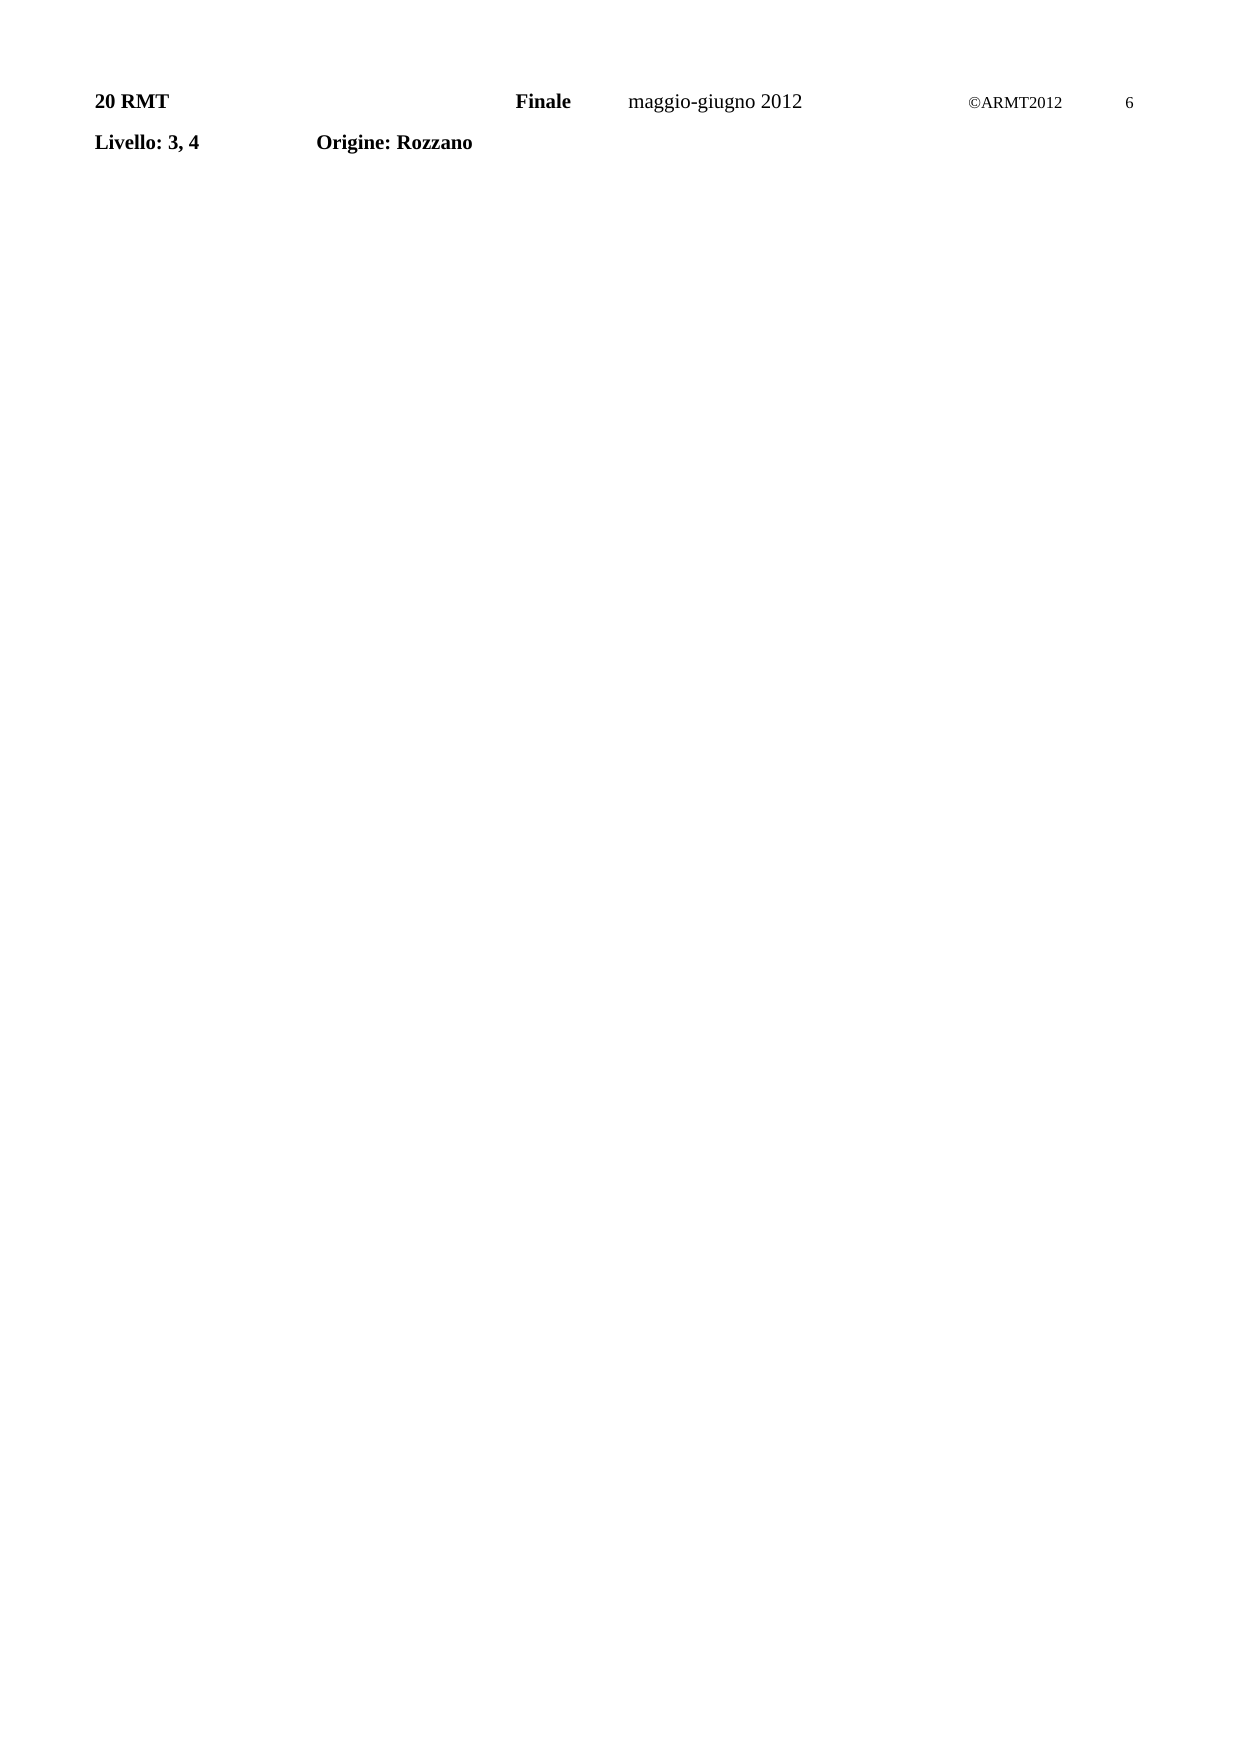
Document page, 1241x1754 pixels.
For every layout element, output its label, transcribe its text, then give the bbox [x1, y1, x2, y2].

text Livello: 3, 4 Origine: Rozzano [94, 130, 1146, 154]
